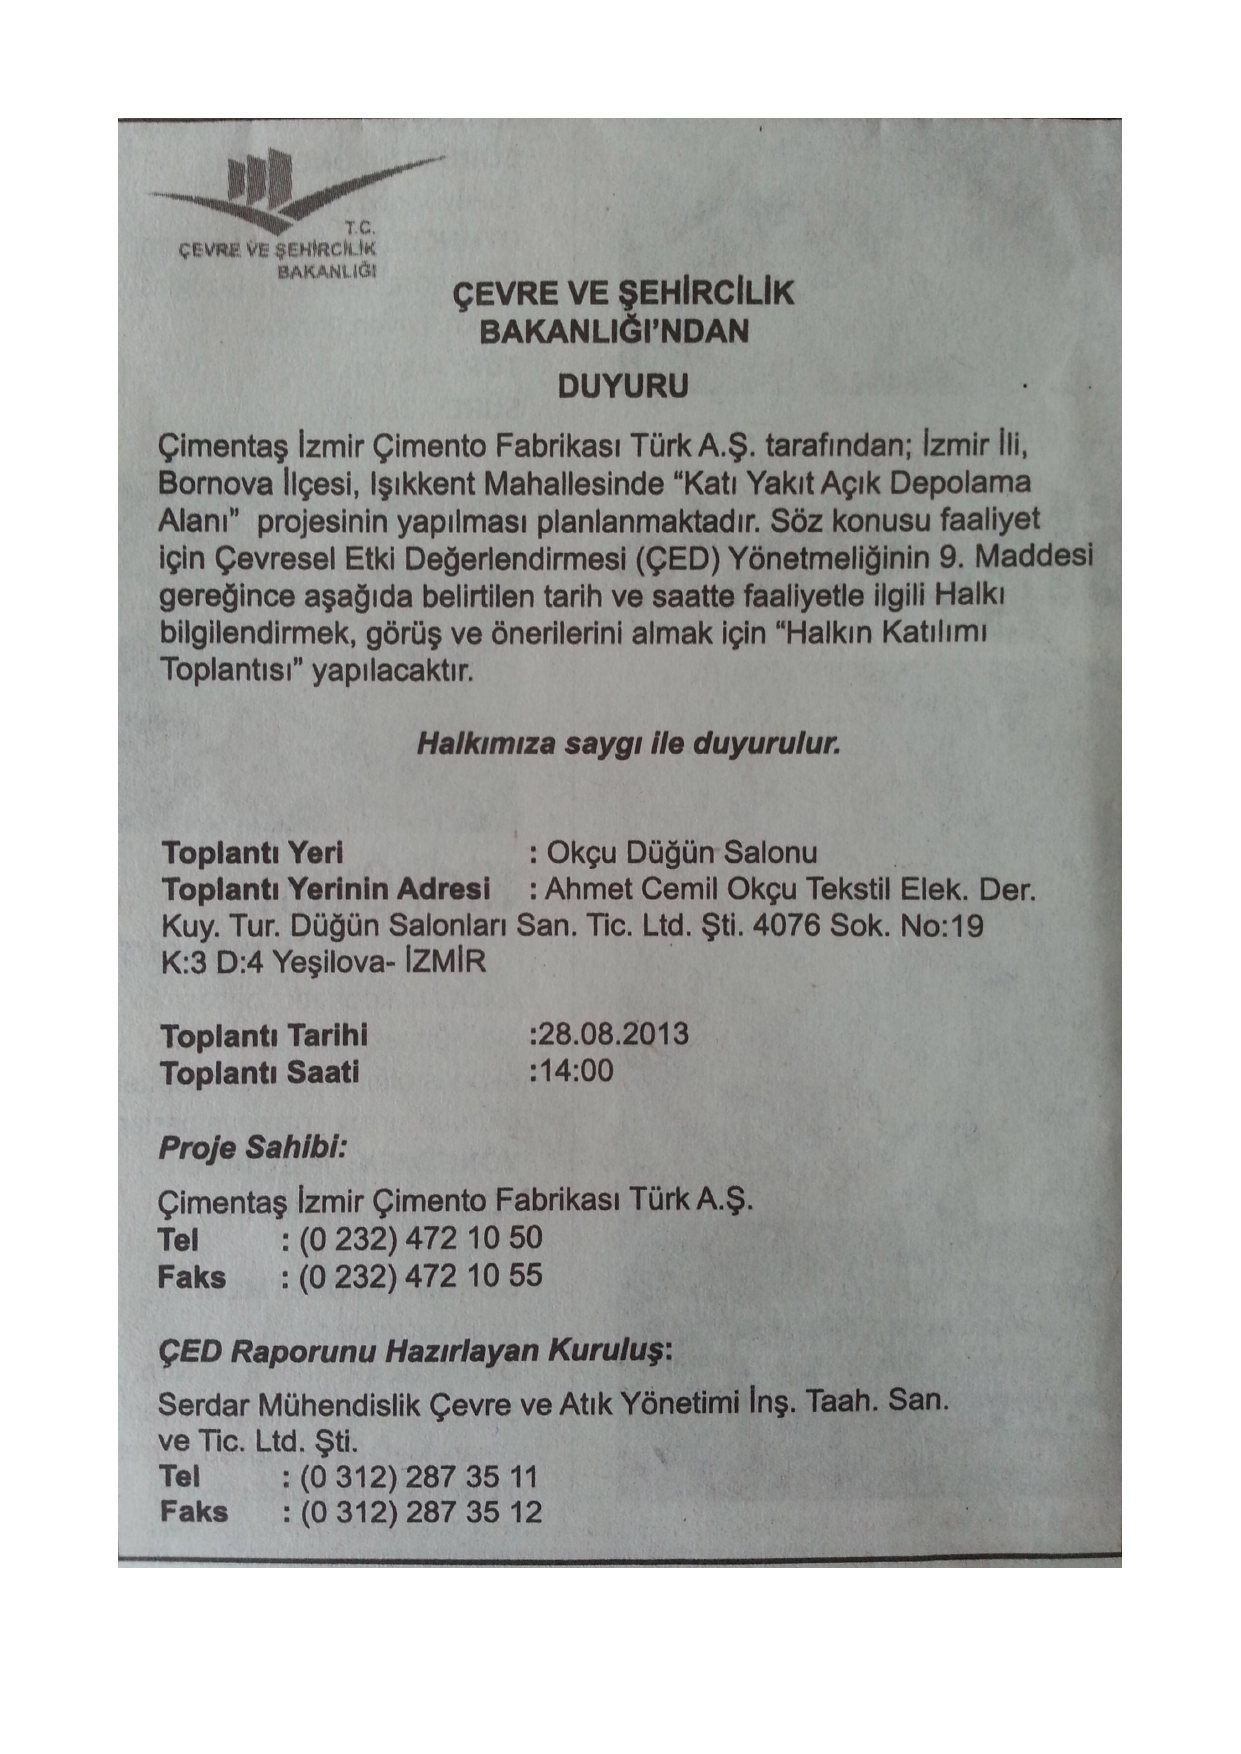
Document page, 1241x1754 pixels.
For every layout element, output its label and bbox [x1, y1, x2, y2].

picture [118, 118, 1122, 1568]
